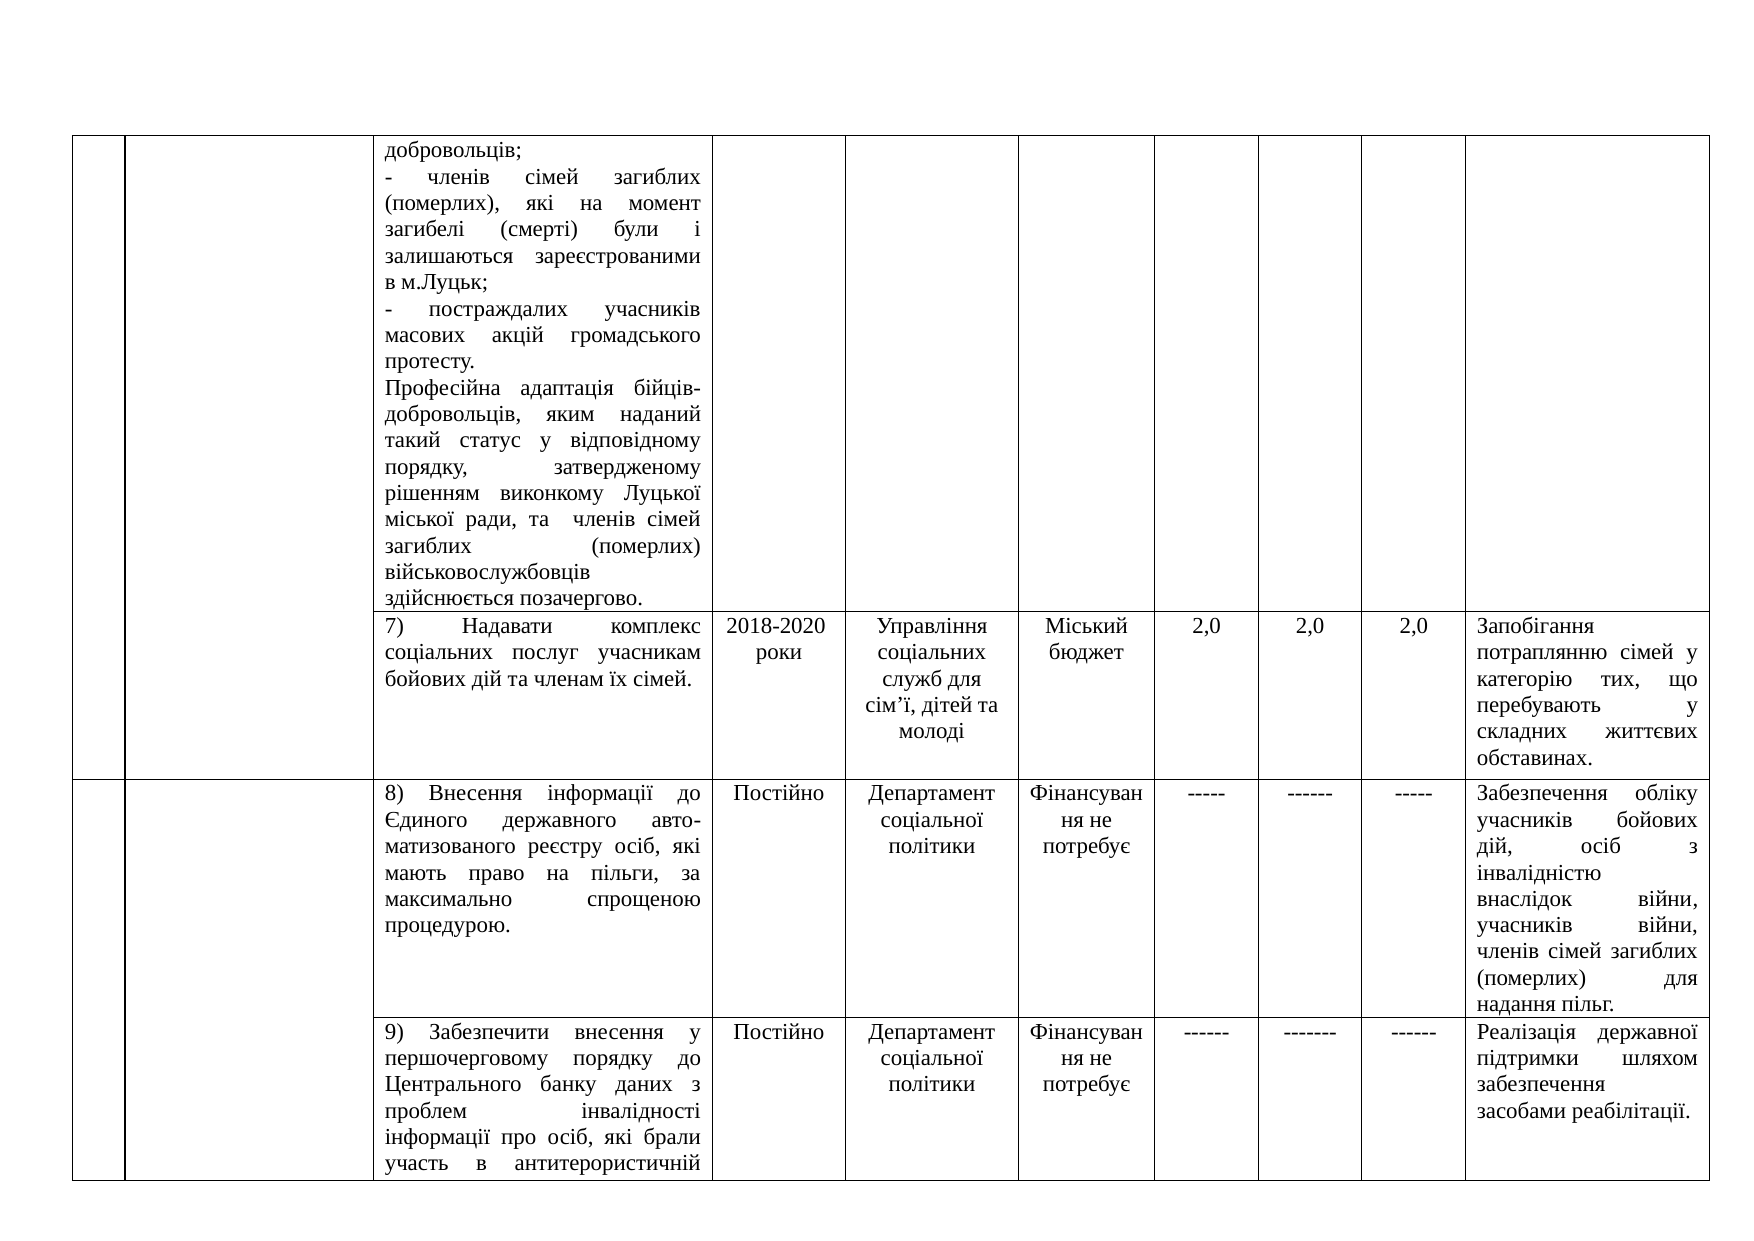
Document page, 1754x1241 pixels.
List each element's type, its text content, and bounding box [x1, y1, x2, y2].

table_cell [1362, 136, 1465, 611]
table_cell ------ [1155, 1018, 1258, 1180]
table_cell [73, 136, 124, 778]
table_cell ----- [1155, 780, 1258, 1017]
table_cell ------- [1259, 1018, 1361, 1180]
table_cell ----- [1362, 780, 1465, 1017]
table_cell 9) Забезпечити внесення у першочерговому порядку до Центрального банку даних з проблем інвалідності інформації про осіб, які брали участь в антитерористичній [374, 1018, 712, 1180]
table_cell добровольців; - членів сімей загиблих (померлих), які на момент загибелі (смерті) були і залишаються зареєстрованими в м.Луцьк; - постраждалих учасників масових акцій громадського протесту. Професійна адаптація бійців-добровольців, яким наданий такий статус у відповідному порядку, затвердженому рішенням виконкому Луцької міської ради, та членів сімей загиблих (померлих) військовослужбовців здійснюється позачергово. [374, 136, 712, 611]
table_cell 2,0 [1362, 612, 1465, 778]
table_cell [126, 136, 373, 778]
table_cell Міський бюджет [1019, 612, 1154, 778]
table_cell 2,0 [1155, 612, 1258, 778]
table_cell [1155, 136, 1258, 611]
table_cell Постійно [713, 1018, 845, 1180]
table_cell [73, 780, 124, 1180]
table_cell 8) Внесення інформації до Єдиного державного авто­матизованого реєстру осіб, які мають право на пільги, за максимально спрощеною процедурою. [374, 780, 712, 1017]
table_cell 2018-2020 роки [713, 612, 845, 778]
table_cell Фінансування не потребує [1019, 1018, 1154, 1180]
table_cell [713, 136, 845, 611]
table_cell Департамент соціальної політики [846, 1018, 1018, 1180]
table_cell [846, 136, 1018, 611]
table_cell Реалізація державної підтримки шляхом забезпечення засобами реабілітації. [1466, 1018, 1709, 1180]
table_cell Забезпечення обліку учасників бойових дій, осіб з інвалідністю внаслідок війни, учасників війни, членів сімей загиблих (померлих) для надання пільг. [1466, 780, 1709, 1017]
table_cell [126, 780, 373, 1180]
table_cell ------ [1259, 780, 1361, 1017]
table_cell ------ [1362, 1018, 1465, 1180]
table_cell [1466, 136, 1709, 611]
table_cell 2,0 [1259, 612, 1361, 778]
table_cell Запобігання потраплянню сімей у категорію тих, що перебувають у складних життєвих обставинах. [1466, 612, 1709, 778]
table_cell Фінансування не потребує [1019, 780, 1154, 1017]
table_cell Управління соціальних служб для сім’ї, дітей та молоді [846, 612, 1018, 778]
table_cell [1019, 136, 1154, 611]
table_cell Постійно [713, 780, 845, 1017]
table_cell 7) Надавати комплекс соціальних послуг учасникам бойових дій та членам їх сімей. [374, 612, 712, 778]
table_cell Департамент соціальної політики [846, 780, 1018, 1017]
table_cell [1259, 136, 1361, 611]
